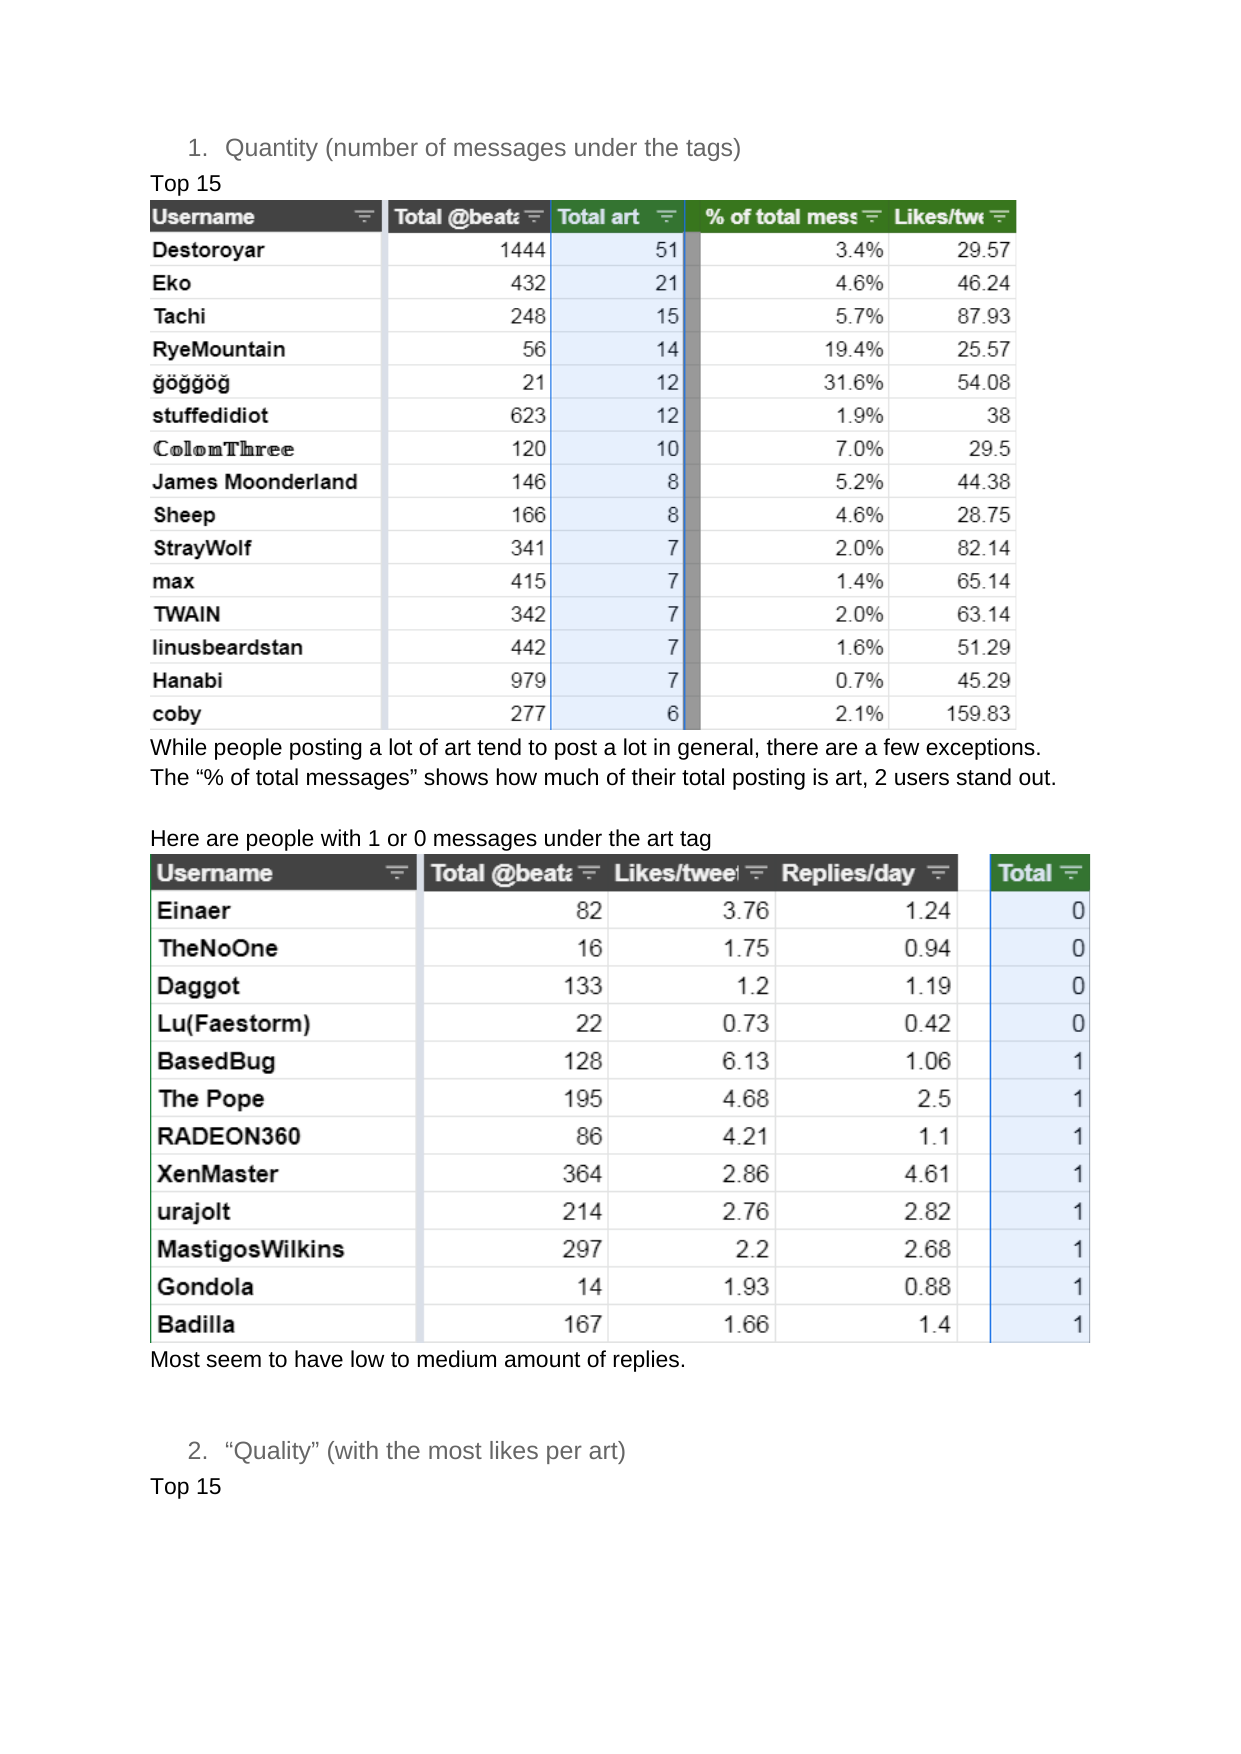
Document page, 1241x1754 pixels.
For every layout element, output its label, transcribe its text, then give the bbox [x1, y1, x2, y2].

text Top 15 [150, 1473, 1090, 1499]
text Most seem to have low to medium amount of replies. [150, 1346, 1090, 1372]
picture [150, 200, 1017, 730]
text While people posting a lot of art tend to post a lot in general, there are a few exceptions. [150, 734, 1090, 760]
text Top 15 [150, 170, 1090, 196]
text Here are people with 1 or 0 messages under the art tag [150, 824, 1090, 854]
subtitle Quantity (number of messages under the tags) [187, 133, 1090, 162]
text The “% of total messages” shows how much of their total posting is art, 2 users stand out. [150, 764, 1090, 790]
picture [150, 854, 1091, 1343]
subtitle “Quality” (with the most likes per art) [187, 1436, 1090, 1464]
